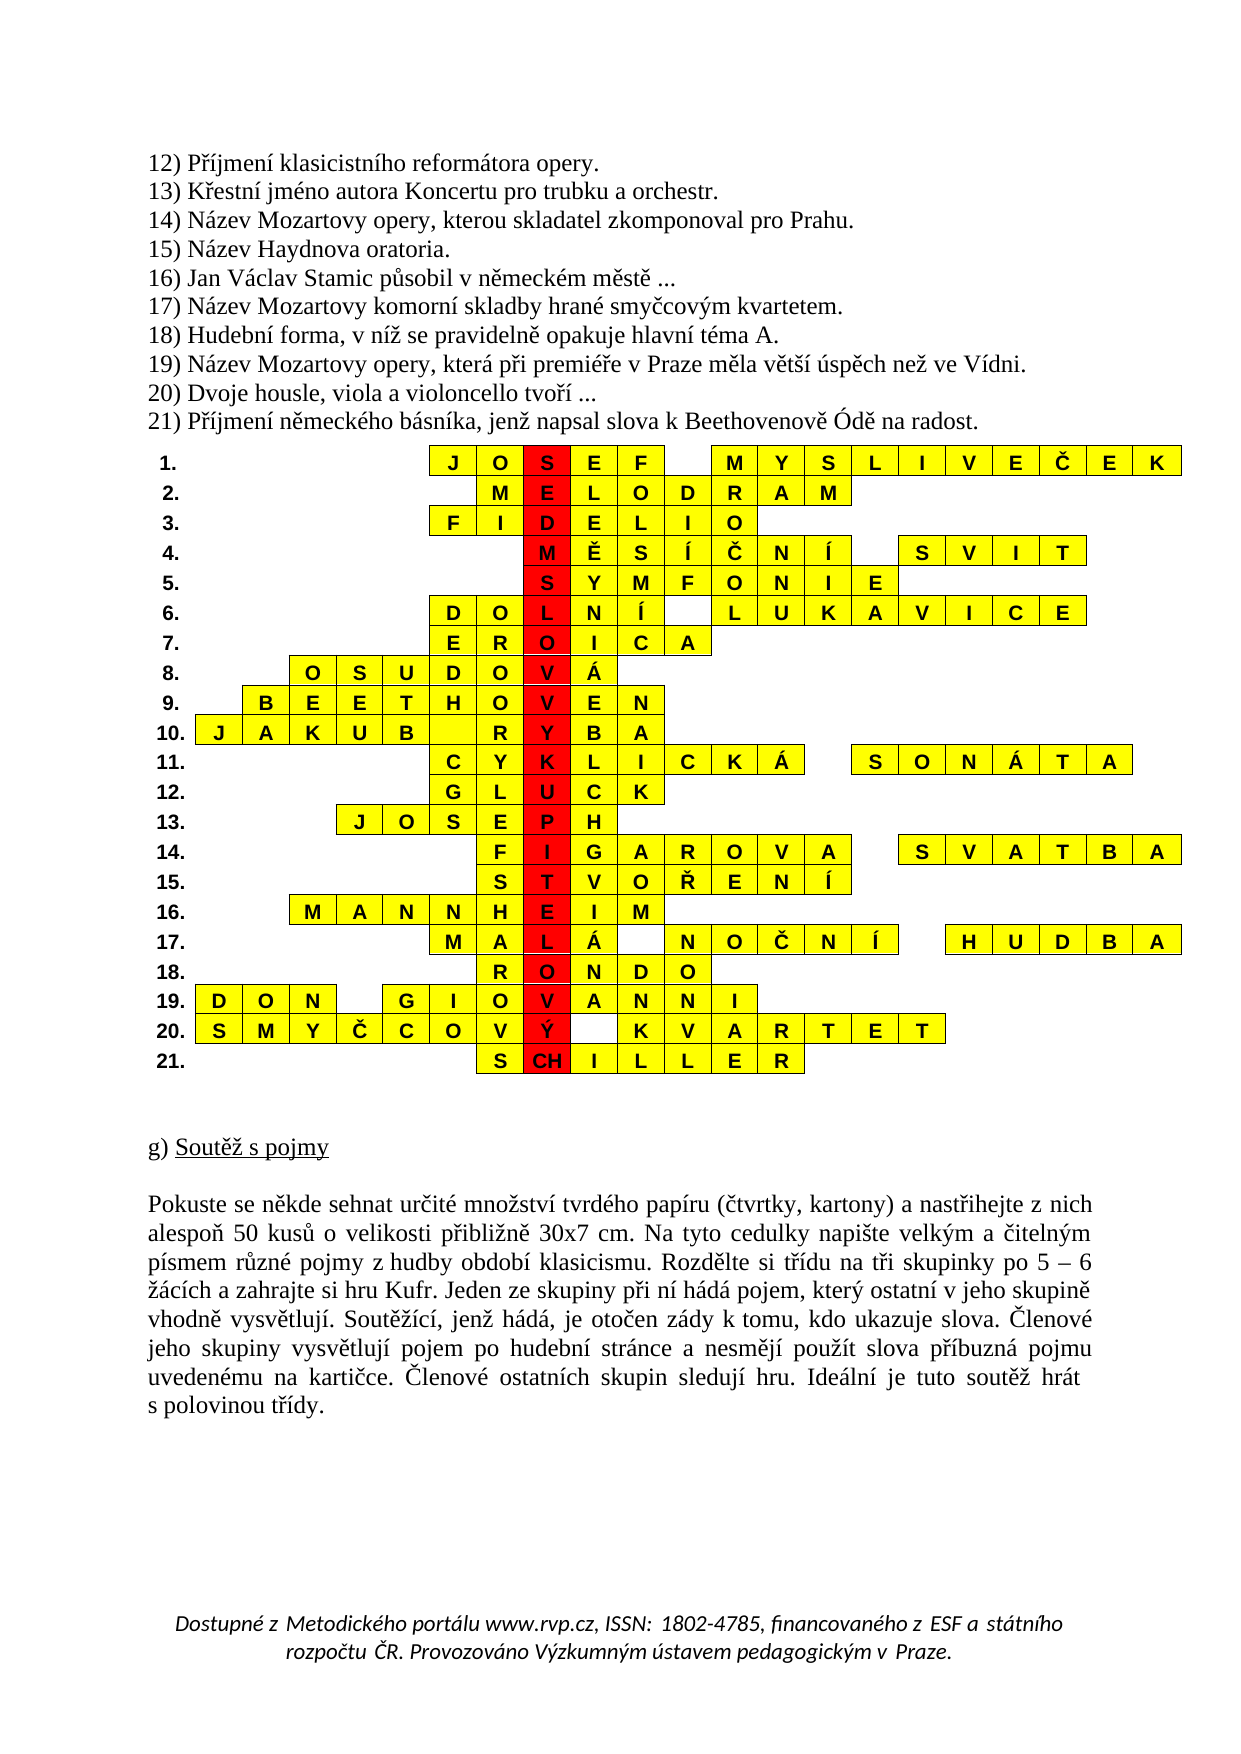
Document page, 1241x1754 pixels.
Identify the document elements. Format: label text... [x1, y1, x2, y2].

table_cell [1086, 804, 1133, 834]
table_cell M [618, 895, 664, 924]
table_cell N [805, 925, 851, 953]
table_cell 19. [146, 984, 195, 1013]
table_cell U [993, 925, 1039, 953]
table_cell O [712, 925, 757, 953]
table_cell [336, 595, 383, 625]
table_header Č [1040, 446, 1086, 475]
table_cell M [243, 1014, 289, 1043]
table_cell [289, 595, 336, 625]
table_cell N [758, 536, 804, 565]
table_cell [1133, 714, 1181, 744]
table_cell O [524, 955, 570, 983]
table_cell L [712, 596, 757, 625]
table_cell [805, 655, 852, 684]
table_cell [1133, 865, 1181, 894]
table_cell K [805, 596, 851, 625]
table_cell D [618, 955, 664, 983]
text 16) Jan Václav Stamic působil v německém městě ... [148, 263, 1093, 291]
table_cell [758, 626, 805, 654]
table_cell [430, 864, 476, 894]
table_cell T [1040, 745, 1086, 774]
table_cell [1086, 476, 1133, 505]
table_cell [1039, 804, 1086, 834]
table_cell V [524, 985, 570, 1013]
table_cell [805, 685, 852, 714]
table_cell 7. [146, 625, 195, 654]
table_cell [1086, 565, 1133, 595]
table_cell F [430, 506, 476, 535]
table_cell O [618, 865, 664, 894]
text 13) Křestní jméno autora Koncertu pro trubku a orchestr. [148, 176, 1093, 205]
table_cell [852, 864, 898, 894]
table_cell A [477, 925, 523, 953]
table_cell [711, 655, 758, 684]
table_cell [992, 775, 1039, 804]
table_cell [1039, 775, 1086, 804]
table_cell [1133, 1043, 1181, 1073]
table_cell I [571, 1044, 617, 1073]
table_cell [992, 955, 1039, 983]
table_cell S [899, 536, 945, 565]
table_cell Í [665, 536, 711, 565]
table_cell [336, 835, 383, 864]
table_cell I [665, 506, 711, 535]
table_cell O [477, 985, 523, 1013]
table_cell [242, 894, 289, 924]
table_cell O [712, 506, 757, 535]
table_cell [1133, 955, 1181, 983]
table_cell [945, 626, 992, 654]
table_cell A [758, 476, 804, 505]
table_cell [712, 626, 758, 654]
table_cell [289, 774, 336, 804]
table_cell [336, 535, 383, 565]
table_cell Y [524, 715, 570, 744]
table_cell [289, 625, 336, 654]
table_header K [1133, 446, 1181, 475]
table_header Y [758, 446, 804, 475]
table_header [195, 445, 242, 475]
table_cell H [946, 925, 992, 953]
table_cell Y [571, 566, 617, 595]
table_cell [712, 955, 758, 983]
table_cell V [665, 1014, 711, 1043]
table_cell H [430, 686, 476, 714]
table_cell [945, 984, 992, 1013]
table_cell [336, 1044, 383, 1073]
table_cell [383, 565, 430, 595]
table_cell R [477, 626, 523, 654]
text 18) Hudební forma, v níž se pravidelně opakuje hlavní téma A. [148, 320, 1093, 349]
table_cell [383, 535, 430, 565]
table_header M [712, 446, 757, 475]
table_cell K [618, 1014, 664, 1043]
table_cell [992, 626, 1039, 654]
table_cell [336, 954, 383, 983]
table_cell K [712, 745, 757, 774]
table_cell B [243, 686, 289, 714]
table_cell B [571, 715, 617, 744]
table_cell I [477, 506, 523, 535]
table_cell Č [712, 536, 757, 565]
table_cell 18. [146, 954, 195, 983]
table_cell [1133, 685, 1181, 714]
table_cell D [524, 506, 570, 535]
table_cell [383, 925, 429, 953]
table_cell V [758, 835, 804, 864]
table_cell [1039, 566, 1086, 595]
table_cell J [196, 715, 242, 744]
table_cell [945, 566, 992, 595]
table_cell O [477, 686, 523, 714]
table_cell Y [290, 1014, 336, 1043]
table_cell [805, 626, 852, 654]
table_cell M [477, 476, 523, 505]
table_cell O [477, 596, 523, 625]
table_cell [242, 1044, 289, 1073]
table_cell [852, 505, 898, 535]
table_cell [430, 536, 477, 565]
table_cell [899, 804, 945, 834]
table_cell [242, 864, 289, 894]
table_cell [242, 505, 289, 535]
table_cell G [383, 985, 429, 1013]
table_cell [1086, 714, 1133, 744]
table_cell S [618, 536, 664, 565]
table_cell M [618, 566, 664, 595]
table_cell [805, 744, 851, 774]
table_cell D [196, 985, 242, 1013]
table_cell [477, 536, 523, 565]
table_cell [758, 506, 805, 535]
table_cell T [899, 1014, 945, 1043]
table_cell I [571, 895, 617, 924]
table_cell [899, 1044, 945, 1073]
table_cell [758, 655, 805, 684]
table_cell [945, 1043, 992, 1073]
table_cell T [1040, 536, 1086, 565]
table_cell [664, 656, 711, 684]
table_cell R [477, 715, 523, 744]
table_cell Í [805, 536, 851, 565]
table_cell Á [571, 925, 617, 953]
table_cell [899, 714, 945, 744]
table_cell [992, 865, 1039, 894]
table_cell A [618, 835, 664, 864]
table_cell B [1087, 835, 1132, 864]
table_cell 3. [146, 505, 195, 535]
table_cell [852, 894, 898, 924]
table_cell [242, 655, 289, 684]
table_cell 16. [146, 894, 195, 924]
table_cell [711, 685, 758, 714]
table_cell [242, 625, 289, 654]
table_cell [945, 775, 992, 804]
table_cell A [243, 715, 289, 744]
table_cell R [477, 955, 523, 983]
table_cell E [852, 1014, 898, 1043]
table_cell [758, 955, 805, 983]
table_cell [383, 505, 429, 535]
table_cell O [243, 985, 289, 1013]
table_header O [477, 446, 523, 475]
table_cell K [524, 745, 570, 774]
table_cell [242, 834, 289, 864]
table_cell [805, 506, 852, 535]
table_cell [899, 685, 945, 714]
table_cell [1039, 685, 1086, 714]
table_cell N [383, 895, 429, 924]
table_cell [805, 955, 852, 983]
table_cell [852, 1044, 898, 1073]
table_cell C [430, 745, 476, 774]
table_cell U [383, 656, 429, 684]
table_header 1. [146, 445, 195, 475]
table_header [383, 445, 429, 475]
table_cell [852, 655, 898, 684]
table_cell [1039, 626, 1086, 654]
table_cell [1133, 1013, 1181, 1043]
table_cell [383, 774, 429, 804]
table_cell E [477, 805, 523, 834]
table_cell N [665, 925, 711, 953]
table_cell I [946, 596, 992, 625]
table_cell G [430, 775, 476, 804]
table_cell [1039, 955, 1086, 983]
table_cell K [290, 715, 336, 744]
table_cell E [430, 626, 476, 654]
table_cell [758, 895, 805, 924]
table_cell M [430, 925, 476, 953]
table_cell I [571, 626, 617, 654]
table_cell A [1133, 925, 1181, 953]
table_cell [805, 895, 852, 924]
table_cell V [899, 596, 945, 625]
table_cell [852, 804, 898, 834]
table_cell [899, 954, 945, 983]
table_cell H [571, 805, 617, 834]
table_cell [899, 626, 945, 654]
table_cell [945, 894, 992, 924]
table_cell [1086, 1043, 1133, 1073]
table_header [336, 445, 383, 475]
table_cell A [712, 1014, 757, 1043]
table_cell [899, 894, 945, 924]
table_header [242, 445, 289, 475]
table_cell A [1087, 745, 1132, 774]
table_cell I [712, 985, 757, 1013]
table_cell T [524, 865, 570, 894]
table_cell Í [805, 865, 851, 894]
table_cell [945, 804, 992, 834]
table_cell [805, 774, 852, 804]
table_cell [1133, 476, 1181, 505]
table_cell F [665, 566, 711, 595]
table_cell [665, 775, 711, 804]
table_cell [665, 596, 711, 625]
table_cell [1133, 595, 1181, 625]
table_cell [1133, 774, 1181, 804]
table_cell L [665, 1044, 711, 1073]
table_cell [711, 804, 758, 834]
table_cell [242, 475, 289, 505]
table_cell [1039, 1013, 1086, 1043]
table_cell N [430, 895, 476, 924]
table_cell [383, 625, 429, 654]
table_cell [242, 535, 289, 565]
table_cell O [665, 955, 711, 983]
table_cell [195, 834, 242, 864]
table_cell [289, 1044, 336, 1073]
table_cell U [524, 775, 570, 804]
table_cell [618, 656, 664, 684]
table_cell 15. [146, 864, 195, 894]
table_cell [571, 1014, 617, 1043]
table_cell [1086, 955, 1133, 983]
table_cell 9. [146, 685, 195, 714]
table_cell N [946, 745, 992, 774]
table_cell D [430, 596, 476, 625]
table_cell [992, 714, 1039, 744]
table_cell 4. [146, 535, 195, 565]
table_cell [289, 864, 336, 894]
table_cell [383, 745, 429, 774]
table_cell [1086, 894, 1133, 924]
table_cell L [477, 775, 523, 804]
table_cell N [758, 865, 804, 894]
table_cell [945, 655, 992, 684]
table_cell [195, 1044, 242, 1073]
text 15) Název Haydnova oratoria. [148, 234, 1093, 263]
table_cell [289, 804, 336, 834]
table_header F [618, 446, 664, 475]
table_cell U [758, 596, 804, 625]
table_cell [1133, 804, 1181, 834]
table_cell [852, 685, 898, 714]
table_cell [758, 804, 805, 834]
table_cell [946, 1013, 992, 1043]
text 14) Název Mozartovy opery, kterou skladatel zkomponoval pro Prahu. [148, 205, 1093, 234]
table_cell [805, 984, 852, 1013]
table_cell [945, 714, 992, 744]
table_cell [195, 864, 242, 894]
table_cell N [618, 985, 664, 1013]
table_cell [195, 595, 242, 625]
table_cell Á [758, 745, 804, 774]
table_cell G [571, 835, 617, 864]
table_cell Á [993, 745, 1039, 774]
table_cell T [1040, 835, 1086, 864]
table_cell L [571, 745, 617, 774]
table_cell [992, 804, 1039, 834]
table_cell [1133, 505, 1181, 535]
table_cell C [618, 626, 664, 654]
table_cell [242, 565, 289, 595]
table_cell V [524, 656, 570, 684]
table_cell S [337, 656, 382, 684]
table_cell E [571, 686, 617, 714]
table_cell S [430, 805, 476, 834]
table_cell [852, 476, 898, 505]
table_cell [289, 925, 336, 953]
table_cell I [805, 566, 851, 595]
table_cell O [524, 626, 570, 654]
table_cell [852, 955, 898, 983]
table_cell M [290, 895, 336, 924]
table_cell O [290, 656, 336, 684]
table_cell [992, 476, 1039, 505]
table_cell [1039, 714, 1086, 744]
table_cell N [571, 955, 617, 983]
table_cell U [337, 715, 382, 744]
table_cell [1039, 655, 1086, 684]
table_cell E [571, 506, 617, 535]
table_cell [852, 775, 898, 804]
table_cell R [665, 835, 711, 864]
table_cell 17. [146, 924, 195, 953]
table_cell [899, 655, 945, 684]
table_cell [1039, 984, 1086, 1013]
table_cell [711, 895, 758, 924]
table_cell [336, 745, 383, 774]
table_cell V [477, 1014, 523, 1043]
table_cell [992, 655, 1039, 684]
table_cell [289, 745, 336, 774]
table_cell [242, 774, 289, 804]
table_cell A [805, 835, 851, 864]
table_cell [1133, 744, 1181, 774]
table_cell [383, 595, 429, 625]
table_cell [430, 715, 476, 744]
table_cell S [477, 1044, 523, 1073]
table_cell [195, 894, 242, 924]
table_cell [195, 625, 242, 654]
table_cell [852, 984, 898, 1013]
table_cell [336, 774, 383, 804]
table_cell J [337, 805, 382, 834]
table_cell D [665, 476, 711, 505]
table_cell [899, 566, 945, 595]
table_header [665, 445, 711, 475]
table_cell [1086, 685, 1133, 714]
table_cell [758, 714, 805, 744]
table_cell [805, 1044, 852, 1073]
table_cell C [383, 1014, 429, 1043]
table_cell [899, 865, 945, 894]
table_cell [383, 864, 430, 894]
table_cell [992, 566, 1039, 595]
table_cell [665, 895, 711, 924]
table_cell [899, 505, 945, 535]
table_cell 2. [146, 475, 195, 505]
table_cell R [758, 1014, 804, 1043]
table_cell [618, 805, 664, 834]
table_cell S [524, 566, 570, 595]
table_cell [1087, 595, 1133, 625]
table_cell [992, 984, 1039, 1013]
table_cell I [524, 835, 570, 864]
table_cell N [571, 596, 617, 625]
table_cell [852, 626, 898, 654]
table_cell I [618, 745, 664, 774]
table_cell C [993, 596, 1039, 625]
table_cell [992, 685, 1039, 714]
table_cell [1086, 984, 1133, 1013]
text 19) Název Mozartovy opery, která při premiéře v Praze měla větší úspěch než ve Vídni. [148, 349, 1093, 378]
table_cell M [524, 536, 570, 565]
table_cell V [524, 686, 570, 714]
table_header I [899, 446, 945, 475]
table_header E [993, 446, 1039, 475]
table_cell [664, 804, 711, 834]
table_cell V [946, 536, 992, 565]
table_cell 20. [146, 1013, 195, 1043]
table_cell [618, 925, 664, 953]
table_cell [945, 685, 992, 714]
table_cell [1133, 894, 1181, 924]
table_cell [1039, 1043, 1086, 1073]
table_cell [430, 565, 477, 595]
table_cell O [899, 745, 945, 774]
table_cell S [196, 1014, 242, 1043]
table_cell R [758, 1044, 804, 1073]
table_cell E [337, 686, 382, 714]
table_cell [336, 925, 383, 953]
table_header L [852, 446, 898, 475]
table_cell [852, 714, 898, 744]
table_cell [195, 774, 242, 804]
table_cell 14. [146, 834, 195, 864]
table_header S [805, 446, 851, 475]
table_cell [852, 834, 898, 864]
table_cell K [618, 775, 664, 804]
table_cell S [852, 745, 898, 774]
table_cell S [899, 835, 945, 864]
table_cell [711, 775, 758, 804]
table_cell [992, 1013, 1039, 1043]
table_cell [711, 714, 758, 744]
table_cell [805, 714, 852, 744]
table_cell L [524, 596, 570, 625]
table_cell A [337, 895, 382, 924]
table_cell [945, 505, 992, 535]
table_cell B [383, 715, 429, 744]
table_cell N [618, 686, 664, 714]
table_cell [289, 954, 336, 983]
table_cell [195, 505, 242, 535]
table_cell CH [524, 1044, 570, 1073]
table_cell [430, 955, 476, 983]
table_cell [665, 685, 711, 714]
table_cell Í [618, 596, 664, 625]
table_cell B [1087, 925, 1132, 953]
table_cell F [477, 835, 523, 864]
text 21) Příjmení německého básníka, jenž napsal slova k Beethovenově Ódě na radost. [148, 406, 1093, 435]
table_cell 21. [146, 1043, 195, 1073]
table_cell [992, 1043, 1039, 1073]
table_header E [571, 446, 617, 475]
table_cell [383, 954, 430, 983]
table_cell O [383, 805, 429, 834]
table_cell [336, 505, 383, 535]
table_cell [289, 565, 336, 595]
table_cell V [946, 835, 992, 864]
table_cell I [430, 985, 476, 1013]
table_cell O [712, 835, 757, 864]
table_cell P [524, 805, 570, 834]
table_cell Í [852, 925, 898, 953]
table_cell Č [337, 1014, 382, 1043]
table_cell L [571, 476, 617, 505]
table_cell [992, 894, 1039, 924]
table_cell [899, 984, 945, 1013]
table_cell [337, 984, 382, 1013]
table_cell 12. [146, 774, 195, 804]
table_cell [383, 835, 430, 864]
table_cell [1086, 1013, 1133, 1043]
table_cell [383, 1044, 430, 1073]
table_cell Ř [665, 865, 711, 894]
table_cell [242, 595, 289, 625]
table_cell L [524, 925, 570, 953]
table_cell [195, 535, 242, 565]
table_header S [524, 446, 570, 475]
table_cell V [571, 865, 617, 894]
table_cell [1133, 655, 1181, 684]
table_cell L [618, 506, 664, 535]
table_cell [992, 505, 1039, 535]
table_cell E [712, 1044, 757, 1073]
table_cell [758, 984, 805, 1013]
table_cell [195, 655, 242, 684]
table_cell [1039, 476, 1086, 505]
table_cell [195, 924, 242, 953]
table_cell [289, 834, 336, 864]
table_cell S [477, 865, 523, 894]
table_cell [1086, 505, 1133, 535]
table_header V [946, 446, 992, 475]
table_cell [242, 924, 289, 953]
table_cell [1133, 565, 1181, 595]
table_cell R [712, 476, 757, 505]
table_cell [945, 955, 992, 983]
table_cell [195, 745, 242, 774]
table_cell M [805, 476, 851, 505]
table_cell E [524, 476, 570, 505]
table_cell [1087, 535, 1133, 565]
table_cell T [805, 1014, 851, 1043]
text Pokuste se někde sehnat určité množství tvrdého papíru (čtvrtky, kartony) a nastřihejte z nich alespoň 50 kusů o velikosti přibližně 30x7 cm. Na tyto cedulky napište velkým a čitelným písmem různé pojmy z hudby období klasicismu. Rozdělte si třídu na tři skupinky po 5 – 6 žácích a zahrajte si hru Kufr. Jeden ze skupiny při ní hádá pojem, který ostatní v jeho skupině vhodně vysvětlují. Soutěžící, jenž hádá, je otočen zády k tomu, kdo ukazuje slova. Členové jeho skupiny vysvětlují pojem po hudební stránce a nesmějí použít slova příbuzná pojmu uvedenému na kartičce. Členové ostatních skupin sledují hru. Ideální je tuto soutěž hrát s polovinou třídy. [148, 1189, 1093, 1419]
table_cell Ě [571, 536, 617, 565]
table_cell [1086, 775, 1133, 804]
table_cell I [993, 536, 1039, 565]
table_header J [430, 446, 476, 475]
table_cell [242, 954, 289, 983]
table_cell O [712, 566, 757, 595]
table_cell [195, 685, 242, 714]
table_cell N [290, 985, 336, 1013]
table_cell [336, 565, 383, 595]
table_cell [1086, 865, 1133, 894]
table_cell Ý [524, 1014, 570, 1043]
table_cell 13. [146, 804, 195, 834]
table_cell 8. [146, 655, 195, 684]
table_cell [1086, 625, 1133, 654]
text 20) Dvoje housle, viola a violoncello tvoří ... [148, 378, 1093, 406]
table_cell H [477, 895, 523, 924]
table_cell C [665, 745, 711, 774]
table_cell [1086, 655, 1133, 684]
table_cell E [290, 686, 336, 714]
table_cell [195, 475, 242, 505]
table_cell [665, 714, 711, 744]
table_cell [945, 865, 992, 894]
table_header [289, 445, 336, 475]
table_cell [1039, 865, 1086, 894]
table_cell [195, 954, 242, 983]
table_cell A [852, 596, 898, 625]
table_cell [336, 625, 383, 654]
table_cell [805, 804, 852, 834]
table_cell [945, 476, 992, 505]
table_cell [289, 475, 336, 505]
text 17) Název Mozartovy komorní skladby hrané smyčcovým kvartetem. [148, 291, 1093, 320]
table_cell C [571, 775, 617, 804]
table_cell 11. [146, 744, 195, 774]
table_cell [477, 565, 523, 595]
table_cell L [618, 1044, 664, 1073]
table_cell A [571, 985, 617, 1013]
table_cell O [430, 1014, 476, 1043]
table_cell O [618, 476, 664, 505]
table_cell [289, 505, 336, 535]
table_cell 5. [146, 565, 195, 595]
table_cell [852, 535, 898, 565]
table_cell Á [571, 656, 617, 684]
table_cell [242, 745, 289, 774]
table_cell N [665, 985, 711, 1013]
table_cell A [665, 626, 711, 654]
text 12) Příjmení klasicistního reformátora opery. [148, 148, 1093, 176]
table_cell [1039, 505, 1086, 535]
table_cell E [1040, 596, 1086, 625]
table_cell 10. [146, 714, 195, 744]
table_cell [899, 476, 945, 505]
table_cell [1039, 894, 1086, 924]
table_cell [899, 775, 945, 804]
table_cell [758, 685, 805, 714]
table_cell [430, 835, 476, 864]
table_cell T [383, 686, 429, 714]
table_cell [336, 864, 383, 894]
table_cell E [524, 895, 570, 924]
table_cell A [618, 715, 664, 744]
table_cell Č [758, 925, 804, 953]
table_cell E [712, 865, 757, 894]
table_cell D [1040, 925, 1086, 953]
table_cell N [758, 566, 804, 595]
table_cell [758, 775, 805, 804]
table_cell Y [477, 745, 523, 774]
table_cell [195, 565, 242, 595]
table_cell [242, 804, 289, 834]
table_header E [1087, 446, 1132, 475]
table_cell [1133, 984, 1181, 1013]
table_cell [430, 1044, 476, 1073]
table_cell [289, 535, 336, 565]
table_cell E [852, 566, 898, 595]
table_cell [1133, 535, 1181, 565]
table_cell O [477, 656, 523, 684]
table_cell A [993, 835, 1039, 864]
table_cell [195, 804, 242, 834]
table_cell A [1133, 835, 1181, 864]
table_cell D [430, 656, 476, 684]
table_cell [383, 475, 430, 505]
table_cell [336, 475, 383, 505]
table_cell [899, 924, 945, 953]
text g) Soutěž s pojmy [148, 1132, 1093, 1160]
table_cell 6. [146, 595, 195, 625]
table_cell [430, 476, 476, 505]
table_cell [1133, 625, 1181, 654]
